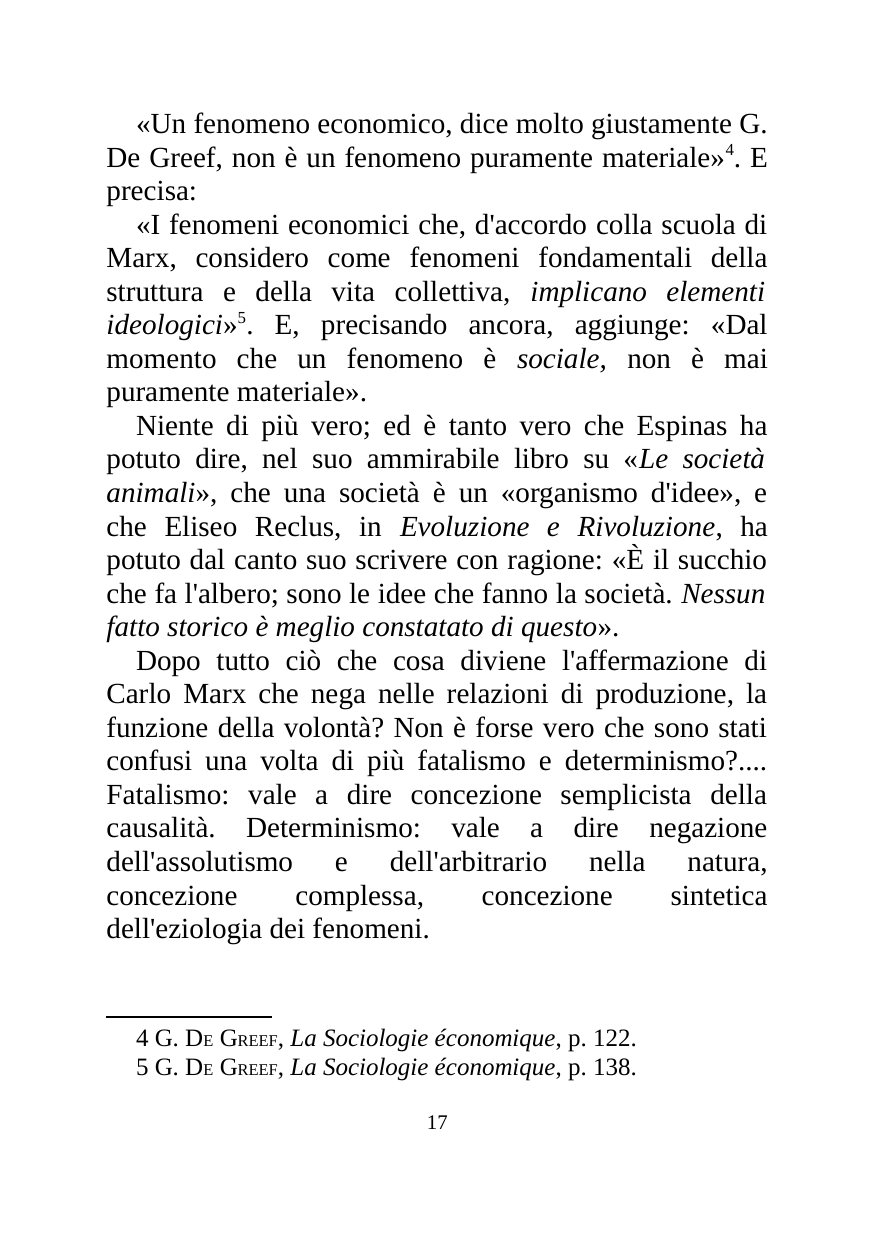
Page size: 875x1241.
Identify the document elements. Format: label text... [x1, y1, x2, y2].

text G. De Greef, La Sociologie économique, p. 122. [106, 1023, 768, 1052]
text G. De Greef, La Sociologie économique, p. 138. [106, 1052, 768, 1080]
text «I fenomeni economici che, d'accordo colla scuola di Marx, considero come fenomeni fondamentali della struttura e della vita collettiva, implicano elementi ideologici». E, precisando ancora, aggiunge: «Dal momento che un fenomeno è sociale, non è mai puramente materiale». [106, 207, 768, 408]
text Niente di più vero; ed è tanto vero che Espinas ha potuto dire, nel suo ammirabile libro su «Le società animali», che una società è un «organismo d'idee», e che Eliseo Reclus, in Evoluzione e Rivoluzione, ha potuto dal canto suo scrivere con ragione: «È il succhio che fa l'albero; sono le idee che fanno la società. Nessun fatto storico è meglio constatato di questo». [106, 408, 768, 643]
text Dopo tutto ciò che cosa diviene l'affermazione di Carlo Marx che nega nelle relazioni di produzione, la funzione della volontà? Non è forse vero che sono stati confusi una volta di più fatalismo e determinismo?.... Fatalismo: vale a dire concezione semplicista della causalità. Determinismo: vale a dire negazione dell'assolutismo e dell'arbitrario nella natura, concezione complessa, concezione sintetica dell'eziologia dei fenomeni. [106, 643, 768, 945]
text «Un fenomeno economico, dice molto giustamente G. De Greef, non è un fenomeno puramente materiale». E precisa: [106, 106, 768, 207]
